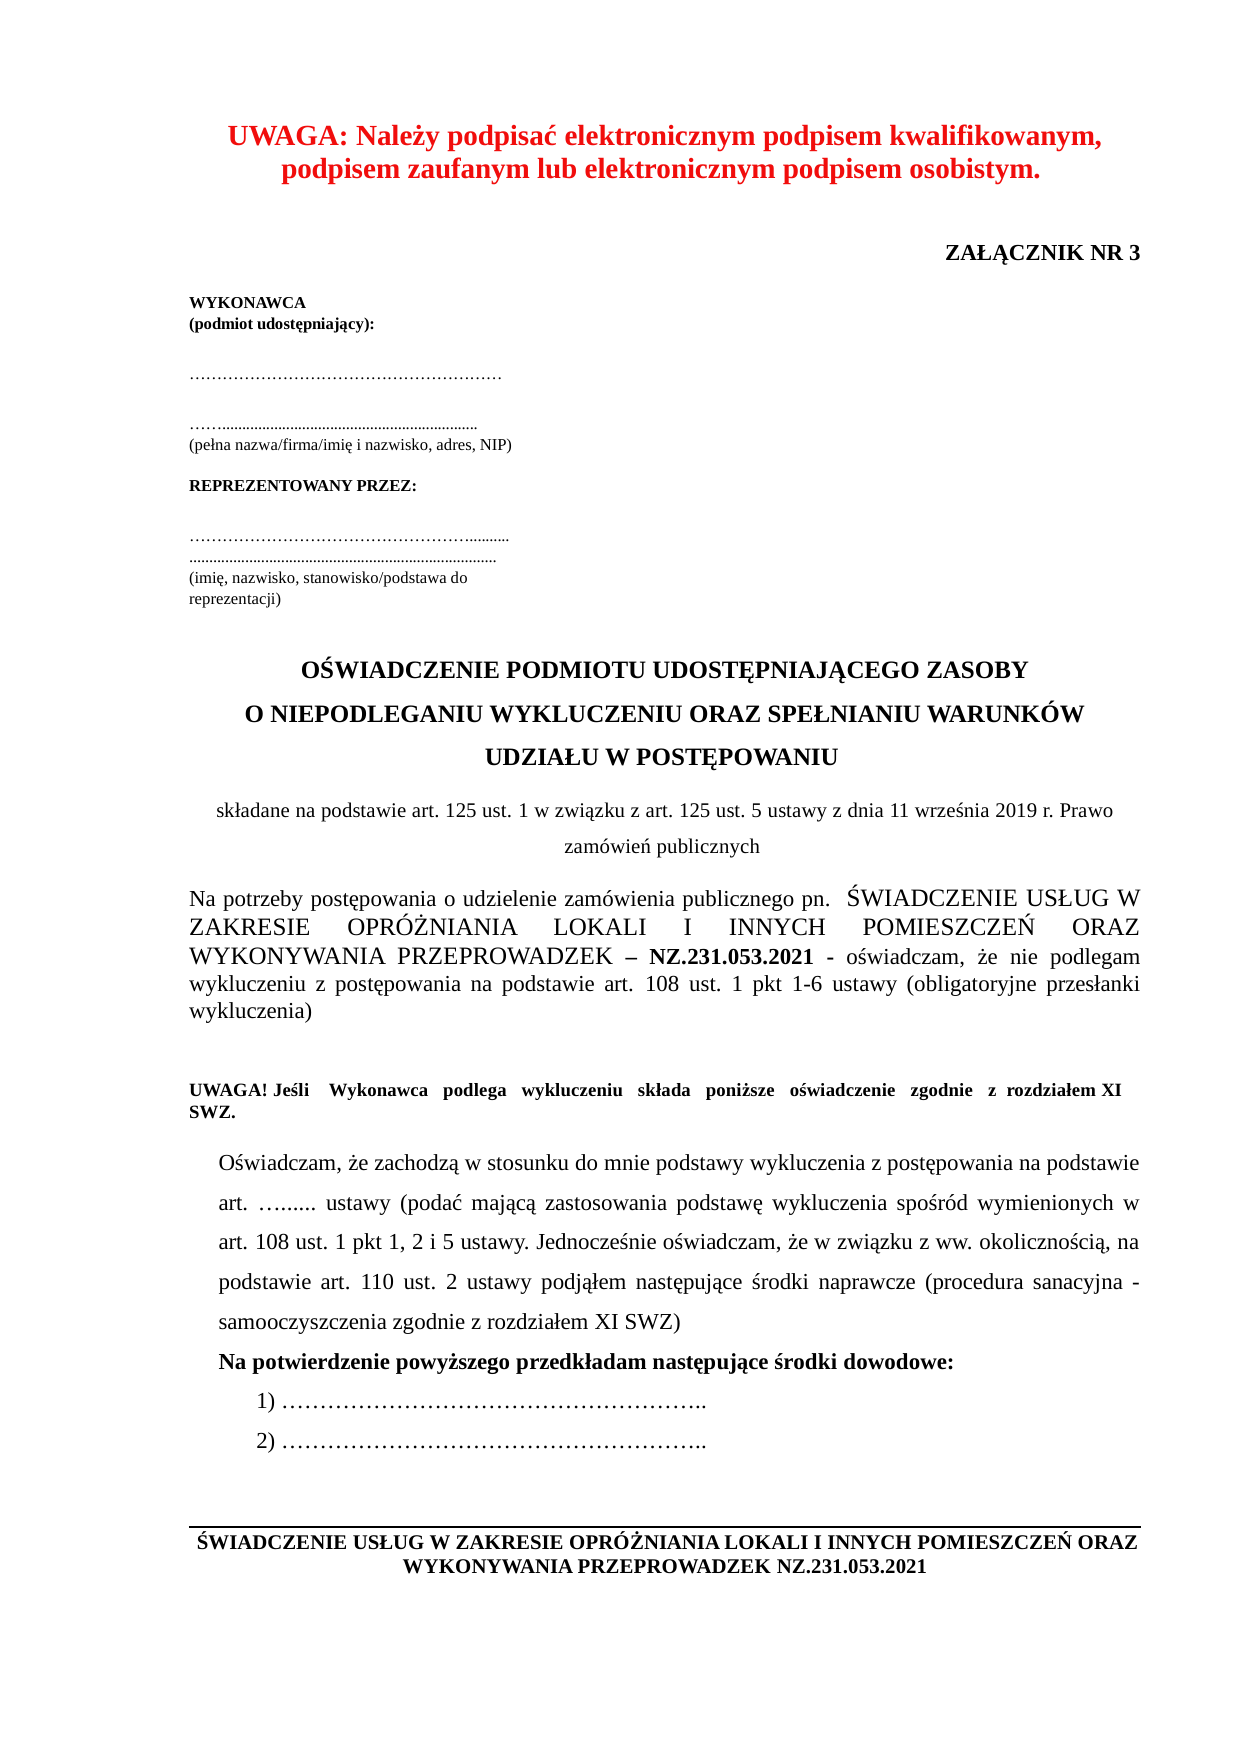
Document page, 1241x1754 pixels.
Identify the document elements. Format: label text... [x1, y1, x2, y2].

text ZAŁĄCZNIK NR 3 [189, 238, 1141, 265]
text (pełna nazwa/firma/imię i nazwisko, adres, NIP) [189, 433, 577, 454]
text WYKONAWCA [189, 291, 1141, 312]
text (podmiot udostępniający): [189, 312, 1141, 333]
text REPREZENTOWANY PRZEZ: [189, 474, 1141, 495]
text UWAGA! Jeśli Wykonawca podlega wykluczeniu składa poniższe oświadczenie zgodnie z rozdziałem XI SWZ. [189, 1079, 1141, 1123]
text UWAGA: Należy podpisać elektronicznym podpisem kwalifikowanym, podpisem zaufanym lub elektronicznym podpisem osobistym. [189, 118, 1141, 185]
text Oświadczam, że zachodzą w stosunku do mnie podstawy wykluczenia z postępowania na podstawie art. …...... ustawy (podać mającą zastosowania podstawę wykluczenia spośród wymienionych w art. 108 ust. 1 pkt 1, 2 i 5 ustawy. Jednocześnie oświadczam, że w związku z ww. okolicznością, na podstawie art. 110 ust. 2 ustawy podjąłem następujące środki naprawcze (procedura sanacyjna - samooczyszczenia zgodnie z rozdziałem XI SWZ) [218, 1148, 1141, 1334]
text Na potwierdzenie powyższego przedkładam następujące środki dowodowe: [218, 1347, 1141, 1374]
text ……................................................................ [189, 412, 520, 433]
text OŚWIADCZENIE PODMIOTU UDOSTĘPNIAJĄCEGO ZASOBY O NIEPODLEGANIU WYKLUCZENIU ORAZ SPEŁNIANIU WARUNKÓW UDZIAŁU W POSTĘPOWANIU [189, 655, 1141, 771]
text 2) ……………………………………………….. [189, 1427, 1138, 1454]
text składane na podstawie art. 125 ust. 1 w związku z art. 125 ust. 5 ustawy z dnia 11 września 2019 r. Prawo zamówień publicznych [189, 798, 1141, 858]
text .............................................................................(imię, nazwisko, stanowisko/podstawa do reprezentacji) [189, 545, 517, 608]
text ………………………………………………… [189, 362, 520, 383]
text …………………………………………….......... [189, 524, 517, 545]
text 1) ……………………………………………….. [189, 1387, 1138, 1414]
text Na potrzeby postępowania o udzielenie zamówienia publicznego pn. ŚWIADCZENIE USŁUG W ZAKRESIE OPRÓŻNIANIA LOKALI I INNYCH POMIESZCZEŃ ORAZ WYKONYWANIA PRZEPROWADZEK – NZ.231.053.2021 - oświadczam, że nie podlegam wykluczeniu z postępowania na podstawie art. 108 ust. 1 pkt 1-6 ustawy (obligatoryjne przesłanki wykluczenia) [189, 883, 1141, 1023]
